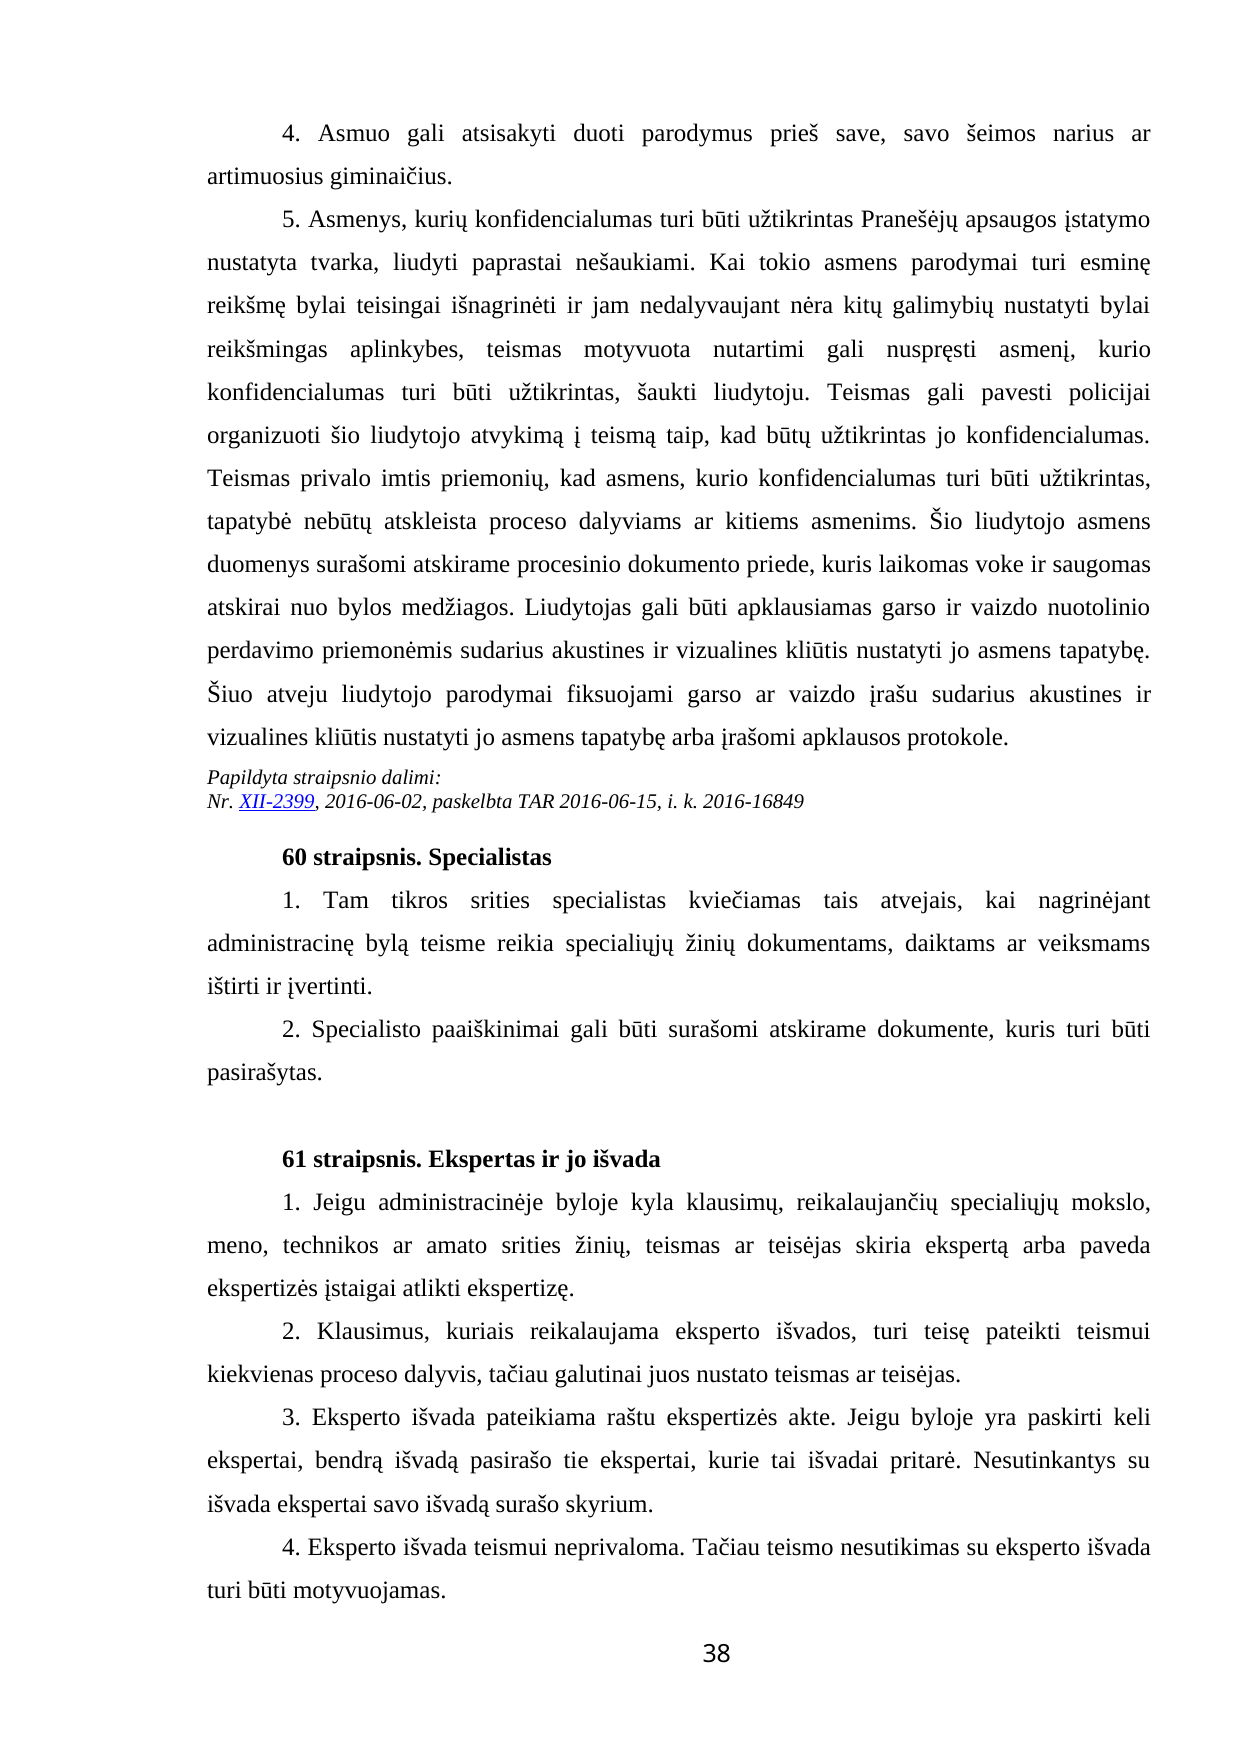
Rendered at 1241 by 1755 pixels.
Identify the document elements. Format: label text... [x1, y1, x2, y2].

text 1. Tam tikros srities specialistas kviečiamas tais atvejais, kai nagrinėjant administracinę bylą teisme reikia specialiųjų žinių dokumentams, daiktams ar veiksmams ištirti ir įvertinti. [207, 885, 1152, 1000]
text 2. Klausimus, kuriais reikalaujama eksperto išvados, turi teisę pateikti teismui kiekvienas proceso dalyvis, tačiau galutinai juos nustato teismas ar teisėjas. [207, 1316, 1152, 1388]
text 3. Eksperto išvada pateikiama raštu ekspertizės akte. Jeigu byloje yra paskirti keli ekspertai, bendrą išvadą pasirašo tie ekspertai, kurie tai išvadai pritarė. Nesutinkantys su išvada ekspertai savo išvadą surašo skyrium. [207, 1402, 1152, 1517]
text Papildyta straipsnio dalimi: [207, 765, 1152, 789]
text 60 straipsnis. Specialistas [207, 842, 1152, 871]
text 61 straipsnis. Ekspertas ir jo išvada [207, 1144, 1152, 1172]
text 2. Specialisto paaiškinimai gali būti surašomi atskirame dokumente, kuris turi būti pasirašytas. [207, 1014, 1152, 1086]
text 5. Asmenys, kurių konfidencialumas turi būti užtikrintas Pranešėjų apsaugos įstatymo nustatyta tvarka, liudyti paprastai nešaukiami. Kai tokio asmens parodymai turi esminę reikšmę bylai teisingai išnagrinėti ir jam nedalyvaujant nėra kitų galimybių nustatyti bylai reikšmingas aplinkybes, teismas motyvuota nutartimi gali nuspręsti asmenį, kurio konfidencialumas turi būti užtikrintas, šaukti liudytoju. Teismas gali pavesti policijai organizuoti šio liudytojo atvykimą į teismą taip, kad būtų užtikrintas jo konfidencialumas. Teismas privalo imtis priemonių, kad asmens, kurio konfidencialumas turi būti užtikrintas, tapatybė nebūtų atskleista proceso dalyviams ar kitiems asmenims. Šio liudytojo asmens duomenys surašomi atskirame procesinio dokumento priede, kuris laikomas voke ir saugomas atskirai nuo bylos medžiagos. Liudytojas gali būti apklausiamas garso ir vaizdo nuotolinio perdavimo priemonėmis sudarius akustines ir vizualines kliūtis nustatyti jo asmens tapatybę. Šiuo atveju liudytojo parodymai fiksuojami garso ar vaizdo įrašu sudarius akustines ir vizualines kliūtis nustatyti jo asmens tapatybę arba įrašomi apklausos protokole. [207, 204, 1152, 751]
text Nr. XII-2399, 2016-06-02, paskelbta TAR 2016-06-15, i. k. 2016-16849 [207, 789, 1152, 813]
text 1. Jeigu administracinėje byloje kyla klausimų, reikalaujančių specialiųjų mokslo, meno, technikos ar amato srities žinių, teismas ar teisėjas skiria ekspertą arba paveda ekspertizės įstaigai atlikti ekspertizę. [207, 1187, 1152, 1302]
text 4. Asmuo gali atsisakyti duoti parodymus prieš save, savo šeimos narius ar artimuosius giminaičius. [207, 118, 1152, 190]
text 4. Eksperto išvada teismui neprivaloma. Tačiau teismo nesutikimas su eksperto išvada turi būti motyvuojamas. [207, 1532, 1152, 1604]
